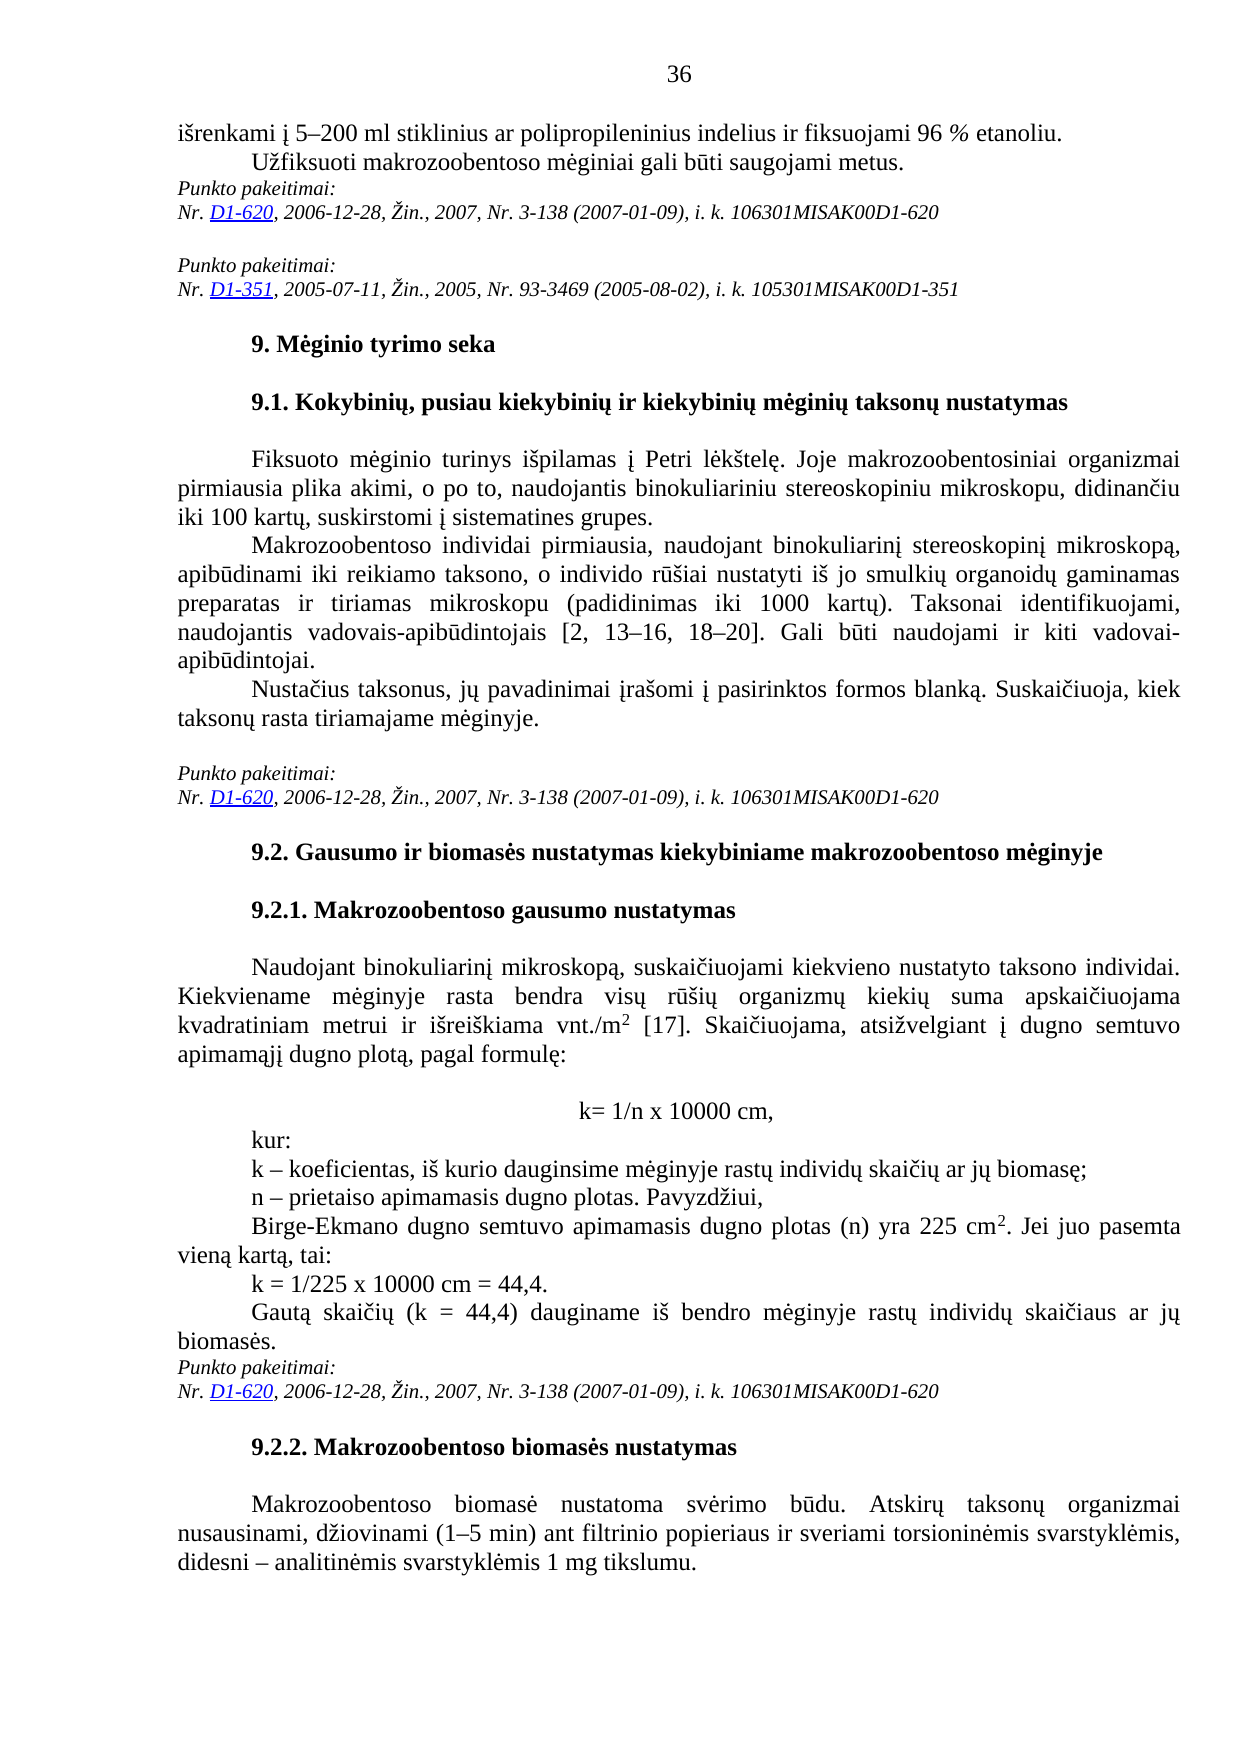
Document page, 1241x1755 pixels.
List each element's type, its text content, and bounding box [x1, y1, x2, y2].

text k= 1/n x 10000 cm, [177, 1096, 1181, 1125]
text Punkto pakeitimai: [177, 761, 1181, 785]
text Makrozoobentoso individai pirmiausia, naudojant binokuliarinį stereoskopinį mikroskopą, apibūdinami iki reikiamo taksono, o individo rūšiai nustatyti iš jo smulkių organoidų gaminamas preparatas ir tiriamas mikroskopu (padidinimas iki 1000 kartų). Taksonai identifikuojami, naudojantis vadovais-apibūdintojais [2, 13–16, 18–20]. Gali būti naudojami ir kiti vadovai-apibūdintojai. [177, 531, 1181, 674]
text Birge-Ekmano dugno semtuvo apimamasis dugno plotas (n) yra 225 cm2. Jei juo pasemta vieną kartą, tai: [177, 1211, 1181, 1269]
text k = 1/225 x 10000 cm = 44,4. [177, 1269, 1181, 1297]
text Nr. D1-620, 2006-12-28, Žin., 2007, Nr. 3-138 (2007-01-09), i. k. 106301MISAK00D1-620 [177, 1379, 1181, 1403]
text Punkto pakeitimai: [177, 252, 1181, 277]
text Nr. D1-620, 2006-12-28, Žin., 2007, Nr. 3-138 (2007-01-09), i. k. 106301MISAK00D1-620 [177, 785, 1181, 809]
text Punkto pakeitimai: [177, 1355, 1181, 1379]
text n – prietaiso apimamasis dugno plotas. Pavyzdžiui, [177, 1182, 1181, 1211]
text kur: [177, 1125, 1181, 1154]
text Nustačius taksonus, jų pavadinimai įrašomi į pasirinktos formos blanką. Suskaičiuoja, kiek taksonų rasta tiriamajame mėginyje. [177, 674, 1181, 732]
text Makrozoobentoso biomasė nustatoma svėrimo būdu. Atskirų taksonų organizmai nusausinami, džiovinami (1–5 min) ant filtrinio popieriaus ir sveriami torsioninėmis svarstyklėmis, didesni – analitinėmis svarstyklėmis 1 mg tikslumu. [177, 1489, 1181, 1576]
text 9.2.2. Makrozoobentoso biomasės nustatymas [177, 1432, 1181, 1461]
text k – koeficientas, iš kurio dauginsime mėginyje rastų individų skaičių ar jų biomasę; [177, 1154, 1181, 1182]
text 9. Mėginio tyrimo seka [177, 329, 1181, 358]
text 9.1. Kokybinių, pusiau kiekybinių ir kiekybinių mėginių taksonų nustatymas [177, 387, 1181, 416]
text Fiksuoto mėginio turinys išpilamas į Petri lėkštelę. Joje makrozoobentosiniai organizmai pirmiausia plika akimi, o po to, naudojantis binokuliariniu stereoskopiniu mikroskopu, didinančiu iki 100 kartų, suskirstomi į sistematines grupes. [177, 444, 1181, 531]
text Užfiksuoti makrozoobentoso mėginiai gali būti saugojami metus. [177, 147, 1181, 176]
text Punkto pakeitimai: [177, 176, 1181, 200]
text išrenkami į 5–200 ml stiklinius ar polipropileninius indelius ir fiksuojami 96 % etanoliu. [177, 118, 1181, 147]
text Nr. D1-351, 2005-07-11, Žin., 2005, Nr. 93-3469 (2005-08-02), i. k. 105301MISAK00D1-351 [177, 277, 1181, 301]
text Nr. D1-620, 2006-12-28, Žin., 2007, Nr. 3-138 (2007-01-09), i. k. 106301MISAK00D1-620 [177, 200, 1181, 224]
text Naudojant binokuliarinį mikroskopą, suskaičiuojami kiekvieno nustatyto taksono individai. Kiekviename mėginyje rasta bendra visų rūšių organizmų kiekių suma apskaičiuojama kvadratiniam metrui ir išreiškiama vnt./m2 [17]. Skaičiuojama, atsižvelgiant į dugno semtuvo apimamąjį dugno plotą, pagal formulę: [177, 952, 1181, 1067]
text 9.2. Gausumo ir biomasės nustatymas kiekybiniame makrozoobentoso mėginyje [177, 837, 1181, 866]
text 9.2.1. Makrozoobentoso gausumo nustatymas [177, 895, 1181, 924]
text Gautą skaičių (k = 44,4) dauginame iš bendro mėginyje rastų individų skaičiaus ar jų biomasės. [177, 1297, 1181, 1355]
